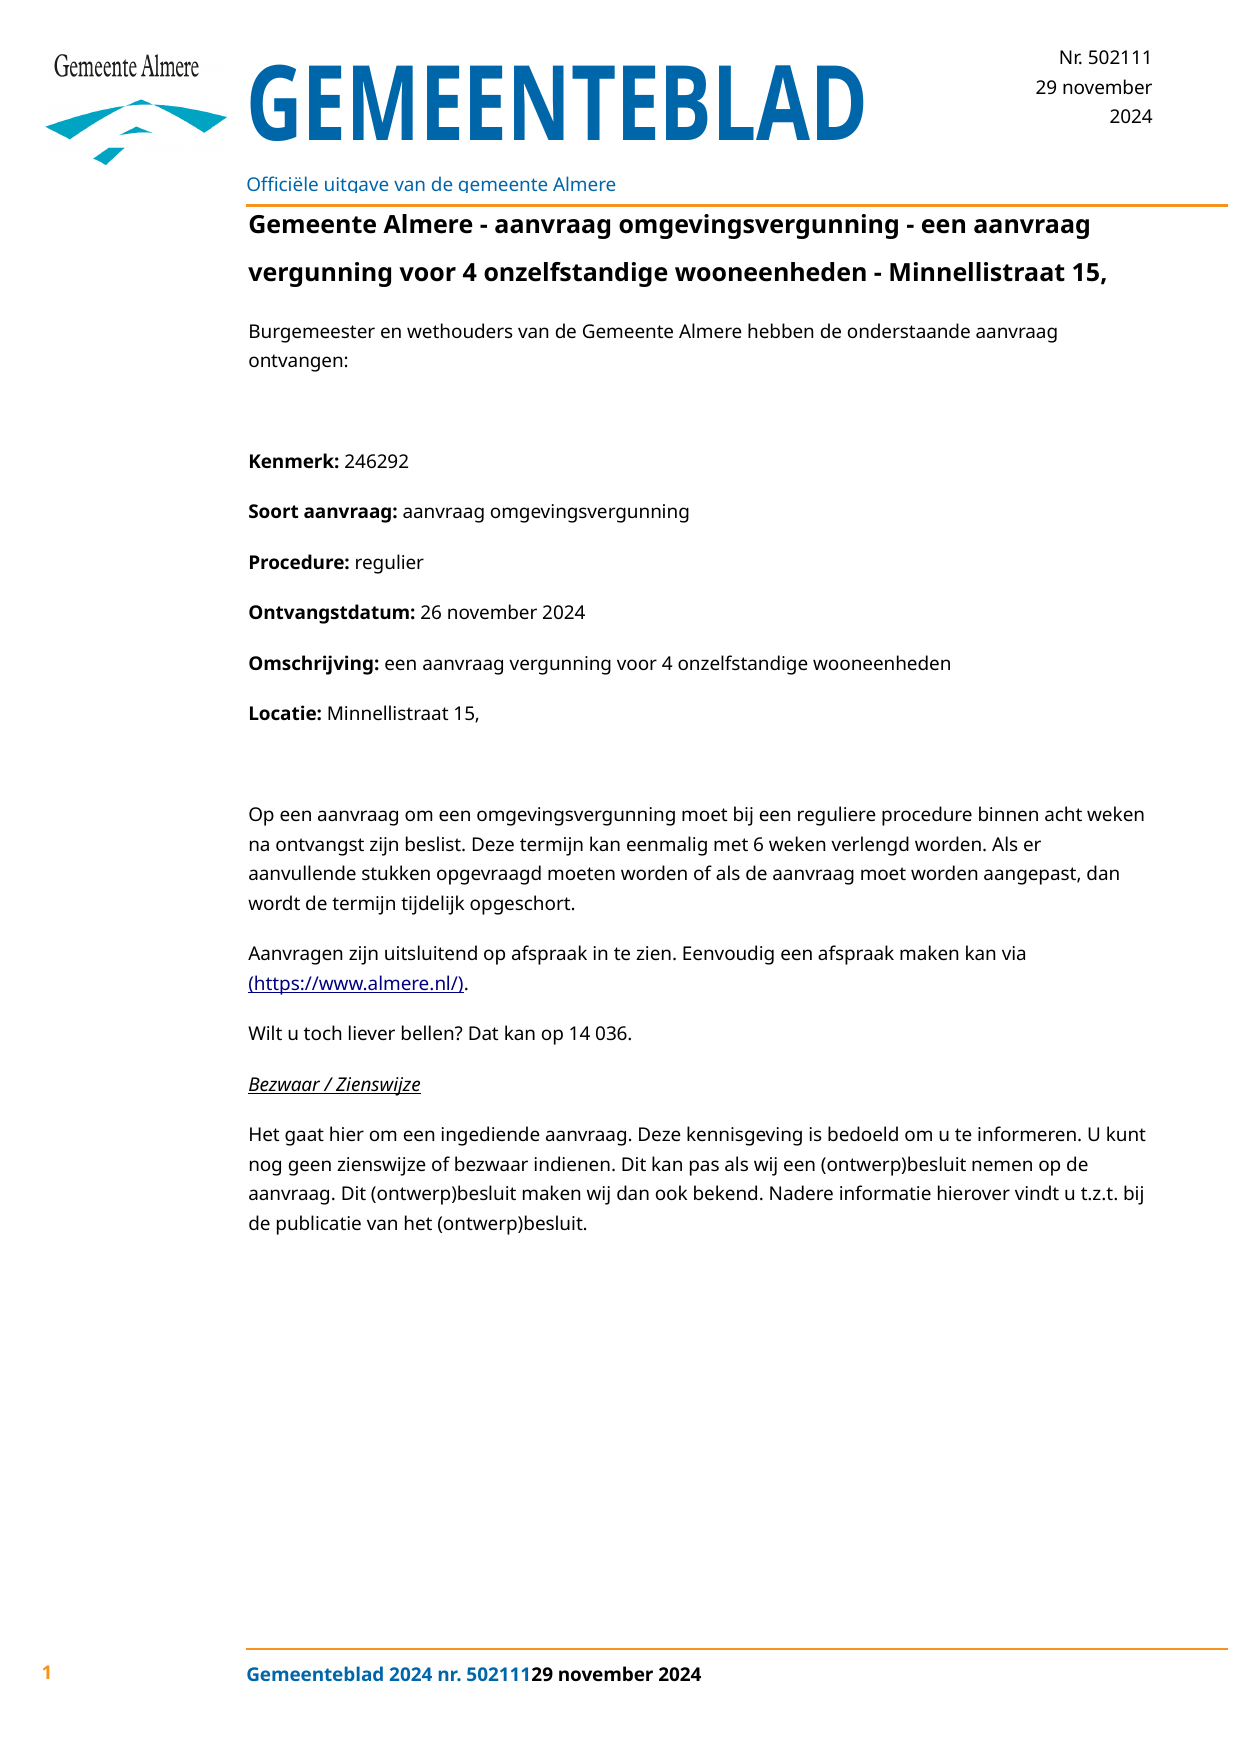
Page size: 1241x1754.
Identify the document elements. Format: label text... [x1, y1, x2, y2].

text Het gaat hier om een ingediende aanvraag. Deze kennisgeving is bedoeld om u te informeren. U kunt nog geen zienswijze of bezwaar indienen. Dit kan pas als wij een (ontwerp)besluit nemen op de aanvraag. Dit (ontwerp)besluit maken wij dan ook bekend. Nadere informatie hierover vindt u t.z.t. bij de publicatie van het (ontwerp)besluit. [248, 1121, 1152, 1236]
text Procedure: regulier [248, 549, 1152, 575]
text Kenmerk: 246292 [248, 448, 1152, 474]
text Omschrijving: een aanvraag vergunning voor 4 onzelfstandige wooneenheden [248, 650, 1152, 676]
text Burgemeester en wethouders van de Gemeente Almere hebben de onderstaande aanvraag ontvangen: [248, 318, 1152, 373]
text Aanvragen zijn uitsluitend op afspraak in te zien. Eenvoudig een afspraak maken kan via (https://www.almere.nl/). [248, 940, 1152, 996]
text Bezwaar / Zienswijze [248, 1071, 1152, 1097]
text Gemeente Almere - aanvraag omgevingsvergunning - een aanvraag vergunning voor 4 onzelfstandige wooneenheden - Minnellistraat 15, [248, 207, 1152, 288]
text Ontvangstdatum: 26 november 2024 [248, 599, 1152, 625]
picture [41, 47, 231, 172]
text Soort aanvraag: aanvraag omgevingsvergunning [248, 499, 1152, 524]
text Wilt u toch liever bellen? Dat kan op 14 036. [248, 1020, 1152, 1046]
text Locatie: Minnellistraat 15, [248, 700, 1152, 726]
text Op een aanvraag om een omgevingsvergunning moet bij een reguliere procedure binnen acht weken na ontvangst zijn beslist. Deze termijn kan eenmalig met 6 weken verlengd worden. Als er aanvullende stukken opgevraagd moeten worden of als de aanvraag moet worden aangepast, dan wordt de termijn tijdelijk opgeschort. [248, 801, 1152, 916]
